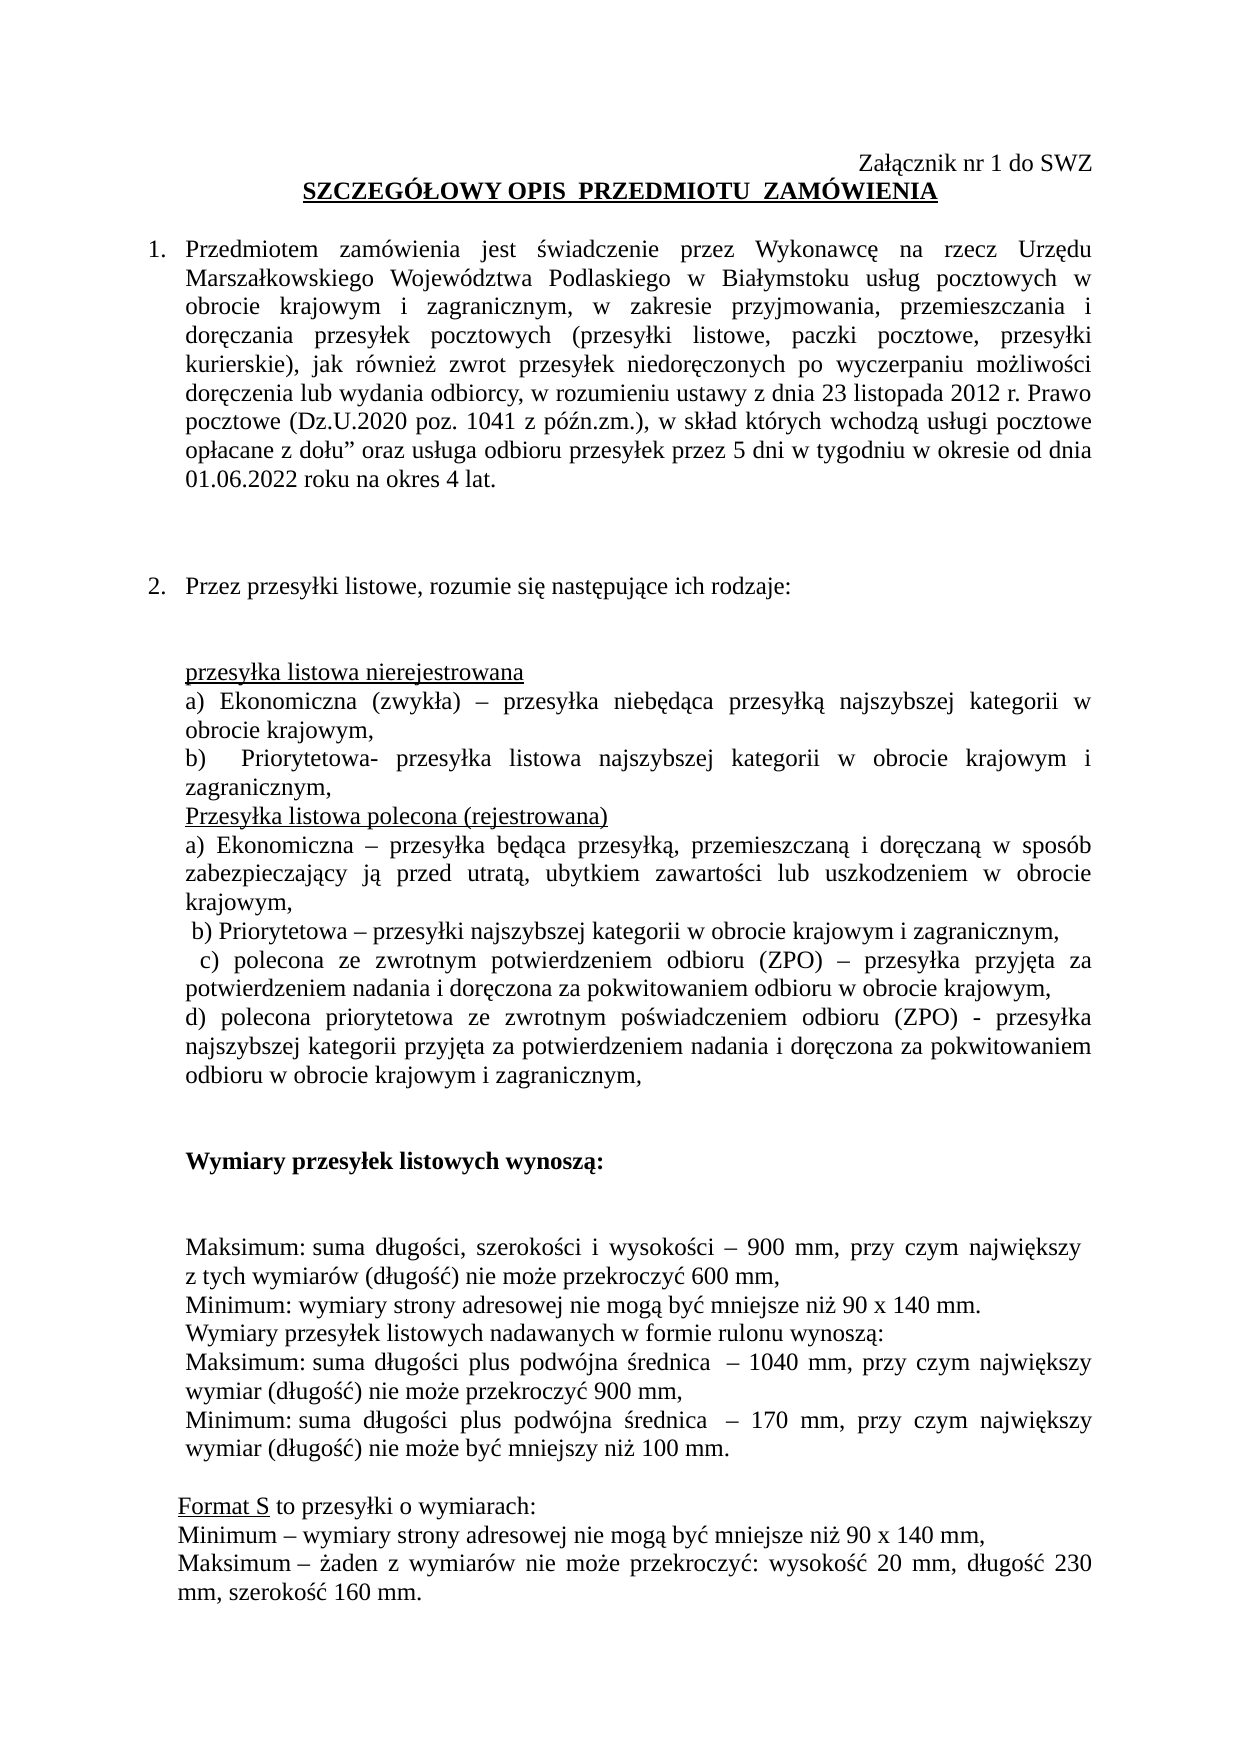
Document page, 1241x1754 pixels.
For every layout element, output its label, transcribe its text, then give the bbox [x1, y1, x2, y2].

text Załącznik nr 1 do SWZ [148, 148, 1093, 176]
text Maksimum: suma długości plus podwójna średnica – 1040 mm, przy czym największy wymiar (długość) nie może przekroczyć 900 mm, [185, 1347, 1093, 1405]
text SZCZEGÓŁOWY OPIS PRZEDMIOTU ZAMÓWIENIA [148, 176, 1093, 205]
text c) polecona ze zwrotnym potwierdzeniem odbioru (ZPO) – przesyłka przyjęta za potwierdzeniem nadania i doręczona za pokwitowaniem odbioru w obrocie krajowym, [185, 945, 1093, 1002]
list Przedmiotem zamówienia jest świadczenie przez Wykonawcę na rzecz Urzędu Marszałkowskiego Województwa Podlaskiego w Białymstoku usług pocztowych w obrocie krajowym i zagranicznym, w zakresie przyjmowania, przemieszczania i doręczania przesyłek pocztowych (przesyłki listowe, paczki pocztowe, przesyłki kurierskie), jak również zwrot przesyłek niedoręczonych po wyczerpaniu możliwości doręczenia lub wydania odbiorcy, w rozumieniu ustawy z dnia 23 listopada 2012 r. Prawo pocztowe (Dz.U.2020 poz. 1041 z późn.zm.), w skład których wchodzą usługi pocztowe opłacane z dołu” oraz usługa odbioru przesyłek przez 5 dni w tygodniu w okresie od dnia 01.06.2022 roku na okres 4 lat. [148, 234, 1093, 493]
text Minimum: suma długości plus podwójna średnica – 170 mm, przy czym największy wymiar (długość) nie może być mniejszy niż 100 mm. [185, 1405, 1093, 1462]
text Przesyłka listowa polecona (rejestrowana) [185, 801, 1093, 830]
text Format S to przesyłki o wymiarach: [177, 1491, 1093, 1520]
text a) Ekonomiczna – przesyłka będąca przesyłką, przemieszczaną i doręczaną w sposób zabezpieczający ją przed utratą, ubytkiem zawartości lub uszkodzeniem w obrocie krajowym, [185, 830, 1093, 916]
list Przez przesyłki listowe, rozumie się następujące ich rodzaje: [148, 571, 1093, 600]
text d) polecona priorytetowa ze zwrotnym poświadczeniem odbioru (ZPO) - przesyłka najszybszej kategorii przyjęta za potwierdzeniem nadania i doręczona za pokwitowaniem odbioru w obrocie krajowym i zagranicznym, [185, 1002, 1093, 1088]
text przesyłka listowa nierejestrowana [185, 657, 1093, 686]
text b) Priorytetowa – przesyłki najszybszej kategorii w obrocie krajowym i zagranicznym, [185, 916, 1093, 945]
text b) Priorytetowa- przesyłka listowa najszybszej kategorii w obrocie krajowym i zagranicznym, [185, 743, 1093, 801]
text Wymiary przesyłek listowych nadawanych w formie rulonu wynoszą: [185, 1318, 1093, 1347]
text Minimum: wymiary strony adresowej nie mogą być mniejsze niż 90 x 140 mm. [185, 1290, 1093, 1318]
text Wymiary przesyłek listowych wynoszą: [185, 1146, 1093, 1175]
text Maksimum – żaden z wymiarów nie może przekroczyć: wysokość 20 mm, długość 230 mm, szerokość 160 mm. [177, 1548, 1093, 1606]
text Maksimum: suma długości, szerokości i wysokości – 900 mm, przy czym największy z tych wymiarów (długość) nie może przekroczyć 600 mm, [185, 1232, 1093, 1290]
text Minimum – wymiary strony adresowej nie mogą być mniejsze niż 90 x 140 mm, [177, 1520, 1093, 1548]
text a) Ekonomiczna (zwykła) – przesyłka niebędąca przesyłką najszybszej kategorii w obrocie krajowym, [185, 686, 1093, 743]
